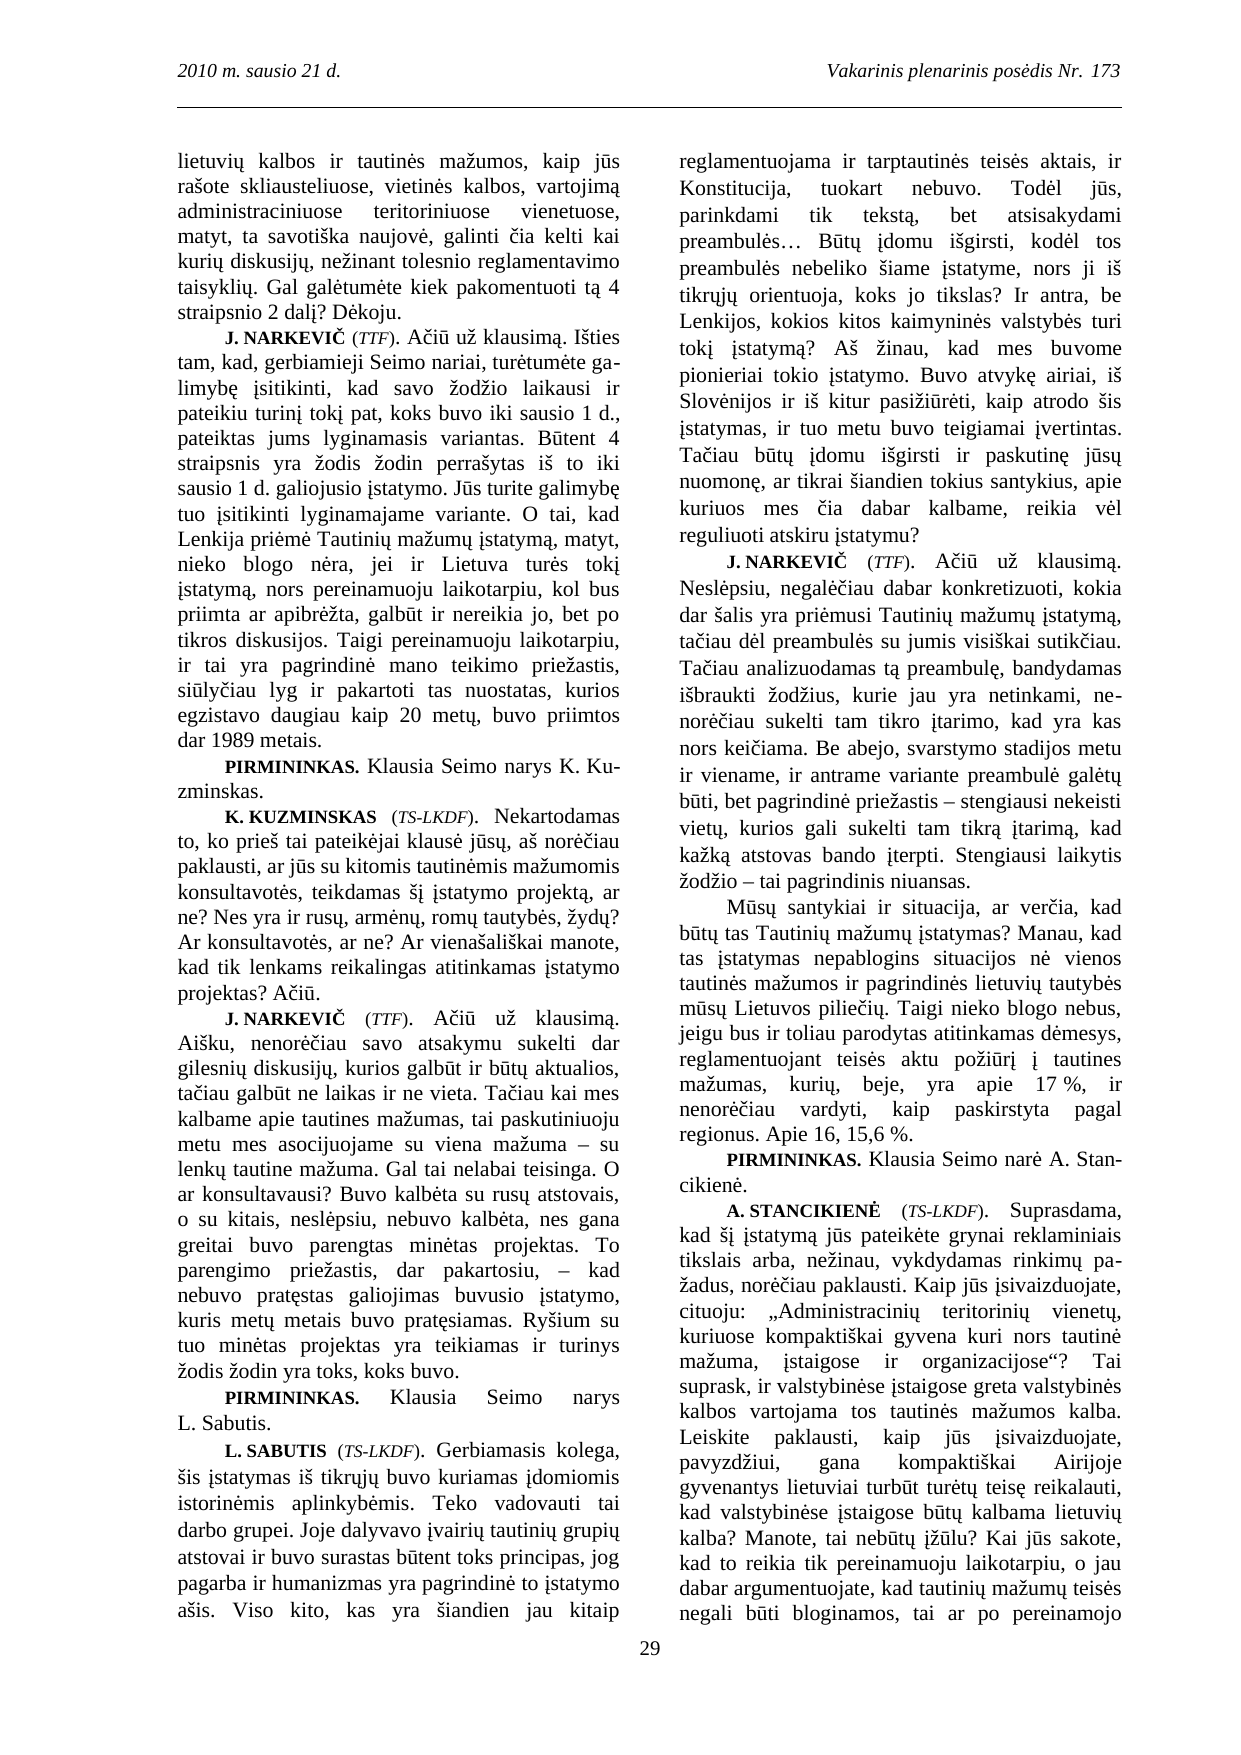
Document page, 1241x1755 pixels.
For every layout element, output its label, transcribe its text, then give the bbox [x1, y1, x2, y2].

text J. NARKEVIČ (TTF). Ačiū už klausimą. Aišku, nenorėčiau savo atsakymu sukelti dar gilesnių diskusijų, kurios galbūt ir būtų aktualios, tačiau galbūt ne laikas ir ne vieta. Tačiau kai mes kalbame apie tautines mažumas, tai paskutiniuoju me­tu mes asocijuojame su viena mažuma – su lenkų tautine mažuma. Gal tai nelabai teisinga. O ar konsultavausi? Buvo kalbėta su rusų atstovais, o su kitais, neslėpsiu, nebuvo kalbėta, nes gana greitai buvo parengtas minėtas projektas. To parengimo priežastis, dar pakartosiu, – kad nebuvo pratęstas galiojimas buvusio įstatymo, kuris metų metais buvo pratęsiamas. Ryšium su tuo minėtas projektas yra teikiamas ir turinys žodis žodin yra toks, koks buvo. [177, 1005, 620, 1383]
text reglamentuojama ir tarptautinės teisės aktais, ir Kons­titucija, tuokart nebuvo. Todėl jūs, parinkdami tik tekstą, bet atsisakydami preambulės… Būtų įdomu išgirsti, kodėl tos preambulės nebeliko šiame įstatyme, nors ji iš tikrųjų orientuoja, koks jo tikslas? Ir antra, be Lenkijos, kokios kitos kaimyninės valstybės turi tokį įstatymą? Aš žinau, kad mes bu­vome pionieriai tokio įstatymo. Buvo atvykę airiai, iš Slovėnijos ir iš kitur pasižiūrėti, kaip atrodo šis įstatymas, ir tuo metu buvo teigiamai įver­tintas. Tačiau būtų įdomu išgirsti ir paskutinę jūsų nuomonę, ar tikrai šiandien tokius santykius, apie kuriuos mes čia dabar kalbame, reikia vėl reguliuoti atskiru įstatymu? [679, 148, 1122, 548]
text PIRMININKAS. Klausia Seimo narė A. Stan­cikienė. [679, 1146, 1122, 1197]
text K. KUZMINSKAS (TS-LKDF). Nekartodamas to, ko prieš tai pateikėjai klausė jūsų, aš norėčiau paklausti, ar jūs su kitomis tautinėmis mažumomis konsultavotės, teikdamas šį įstatymo projektą, ar ne? Nes yra ir rusų, armėnų, romų tautybės, žydų? Ar konsultavotės, ar ne? Ar vienašališkai manote, kad tik lenkams reikalingas atitinkamas įstatymo projektas? Ačiū. [177, 803, 620, 1005]
text L. SABUTIS (TS-LKDF). Gerbiamasis kolega, šis įstatymas iš tikrųjų buvo kuriamas įdomiomis istorinėmis aplinkybėmis. Teko vadovauti tai darbo grupei. Joje dalyvavo įvairių tautinių grupių at­stovai ir buvo surastas būtent toks principas, jog pagarba ir humanizmas yra pagrindinė to įstatymo ašis. Viso kito, kas yra šiandien jau kitaip [177, 1436, 620, 1623]
text A. STANCIKIENĖ (TS-LKDF). Suprasdama, kad šį įstatymą jūs pateikėte grynai reklaminiais tikslais arba, nežinau, vykdydamas rinkimų pa­žadus, norėčiau paklausti. Kaip jūs įsivaizduojate, cituoju: „Administracinių teritorinių vienetų, kuriuose kompaktiškai gyvena kuri nors tautinė mažuma, įstaigose ir organizacijose“? Tai suprask, ir valstybinėse įstaigose greta valstybinės kalbos var­tojama tos tautinės mažumos kalba. Leiskite paklausti, kaip jūs įsivaizduojate, pavyzdžiui, gana kompaktiškai Airijoje gyvenantys lietuviai turbūt turėtų teisę reikalauti, kad valstybinėse įstaigose būtų kalbama lietuvių kalba? Manote, tai nebūtų įžūlu? Kai jūs sakote, kad to reikia tik pereinamuoju laikotarpiu, o jau dabar argumentuojate, kad tautinių mažumų teisės negali būti bloginamos, tai ar po pereinamojo [679, 1197, 1122, 1625]
text lie­tuvių kalbos ir tautinės mažumos, kaip jūs rašote skliausteliuose, vietinės kalbos, vartojimą admi­nistraciniuose teritoriniuose vienetuose, matyt, ta savotiška naujovė, galinti čia kelti kai kurių diskusijų, nežinant tolesnio reglamentavimo taisy­k­lių. Gal galėtumėte kiek pakomentuoti tą 4 strai­p­snio 2 dalį? Dėkoju. [177, 148, 620, 324]
text PIRMININKAS. Klausia Seimo narys K. Ku­z­minskas. [177, 753, 620, 803]
text J. NARKEVIČ (TTF). Ačiū už klausimą. Išties tam, kad, gerbiamieji Seimo nariai, turėtumėte ga­limybę įsitikinti, kad savo žodžio laikausi ir pateikiu turinį tokį pat, koks buvo iki sausio 1 d., pateiktas jums lyginamasis variantas. Būtent 4 strai­psnis yra žodis žodin perrašytas iš to iki sausio 1 d. galiojusio įstatymo. Jūs turite galimybę tuo įsitikinti lyginamajame variante. O tai, kad Lenkija priėmė Tautinių mažumų įstatymą, matyt, nieko blogo nėra, jei ir Lietuva turės tokį įstatymą, nors pereinamuoju laikotarpiu, kol bus priimta ar apibrėžta, galbūt ir nereikia jo, bet po tikros diskusijos. Taigi pereinamuoju laikotarpiu, ir tai yra pagrindinė mano teikimo priežastis, siūlyčiau lyg ir pakartoti tas nuostatas, kurios egzistavo daugiau kaip 20 metų, buvo priimtos dar 1989 metais. [177, 324, 620, 753]
text J. NARKEVIČ (TTF). Ačiū už klausimą. Neslėpsiu, negalėčiau dabar konkretizuoti, kokia dar šalis yra priėmusi Tautinių mažumų įstatymą, tačiau dėl preambulės su jumis visiškai sutikčiau. Tačiau analizuodamas tą preambulę, bandydamas išbraukti žodžius, kurie jau yra netinkami, ne­norėčiau sukelti tam tikro įtarimo, kad yra kas nors keičiama. Be abejo, svarstymo stadijos metu ir vie­name, ir antrame variante preambulė galėtų būti, bet pagrindinė priežastis – stengiausi nekeisti vietų, kurios gali sukelti tam tikrą įtarimą, kad kažką atstovas bando įterpti. Stengiausi laikytis žodžio – tai pagrindinis niuansas. [679, 548, 1122, 894]
text Mūsų santykiai ir situacija, ar verčia, kad būtų tas Tautinių mažumų įstatymas? Manau, kad tas įstatymas nepablogins situacijos nė vienos tautinės mažumos ir pagrindinės lietuvių tautybės mūsų Lietuvos piliečių. Taigi nieko blogo nebus, jeigu bus ir toliau parodytas atitinkamas dėmesys, reglamentuojant teisės aktu požiūrį į tautines mažumas, kurių, beje, yra apie 17 %, ir nenorėčiau vardyti, kaip paskirstyta pagal regionus. Apie 16, 15,6 %. [679, 894, 1122, 1146]
text PIRMININKAS. Klausia Seimo narys L. Sabutis. [177, 1383, 620, 1436]
